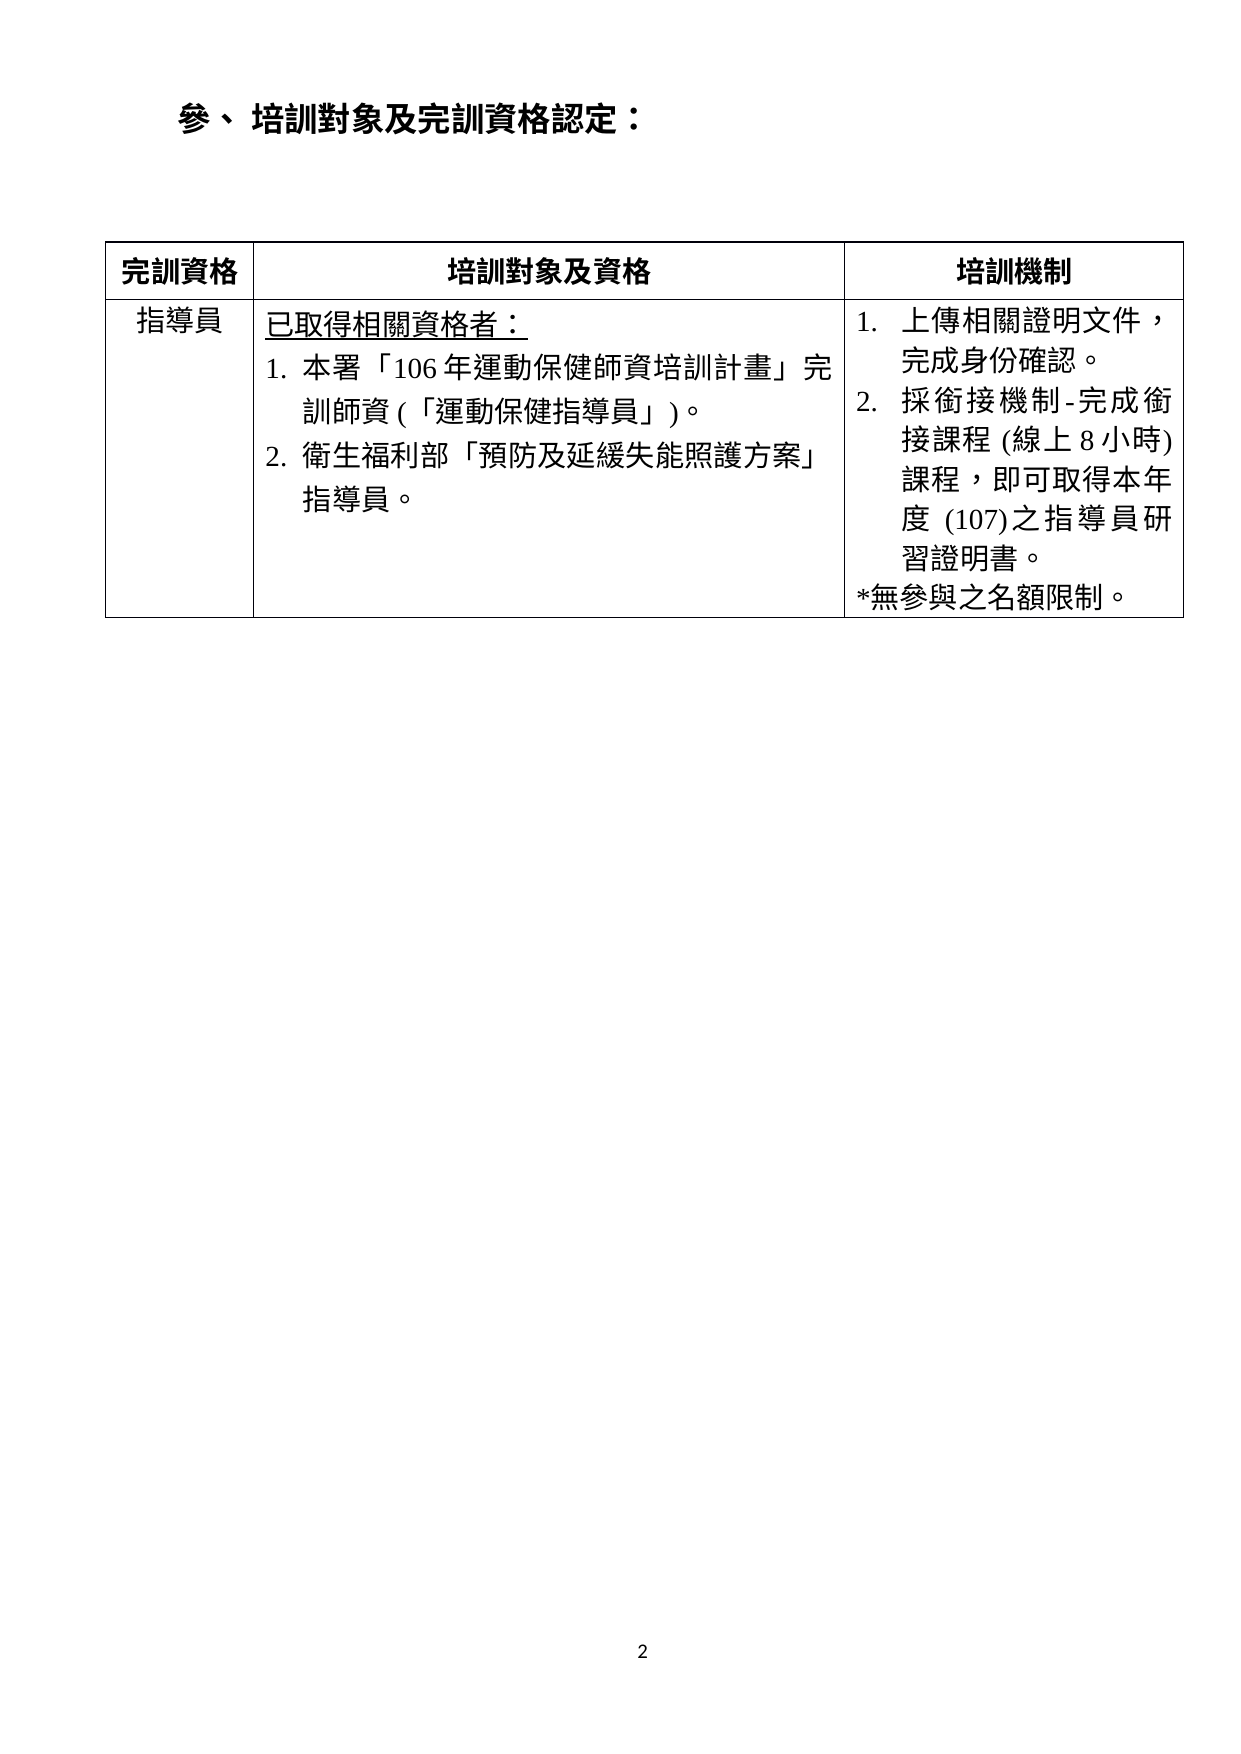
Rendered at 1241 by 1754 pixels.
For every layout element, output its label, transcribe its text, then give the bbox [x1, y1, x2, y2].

table_header 培訓機制 [845, 243, 1183, 299]
list 培訓對象及完訓資格認定： [177, 93, 1107, 141]
table_header 完訓資格 [106, 243, 253, 299]
table_cell 已取得相關資格者： 本署「106年運動保健師資培訓計畫」完訓師資 (「運動保健指導員」)。 衛生福利部「預防及延緩失能照護方案」指導員。 [254, 300, 844, 617]
table_cell 指導員 [106, 300, 253, 617]
table_header 培訓對象及資格 [254, 243, 844, 299]
table_cell 上傳相關證明文件，完成身份確認。 採銜接機制-完成銜接課程 (線上8小時)課程，即可取得本年度 (107)之指導員研習證明書。 *無參與之名額限制。 [845, 300, 1183, 617]
